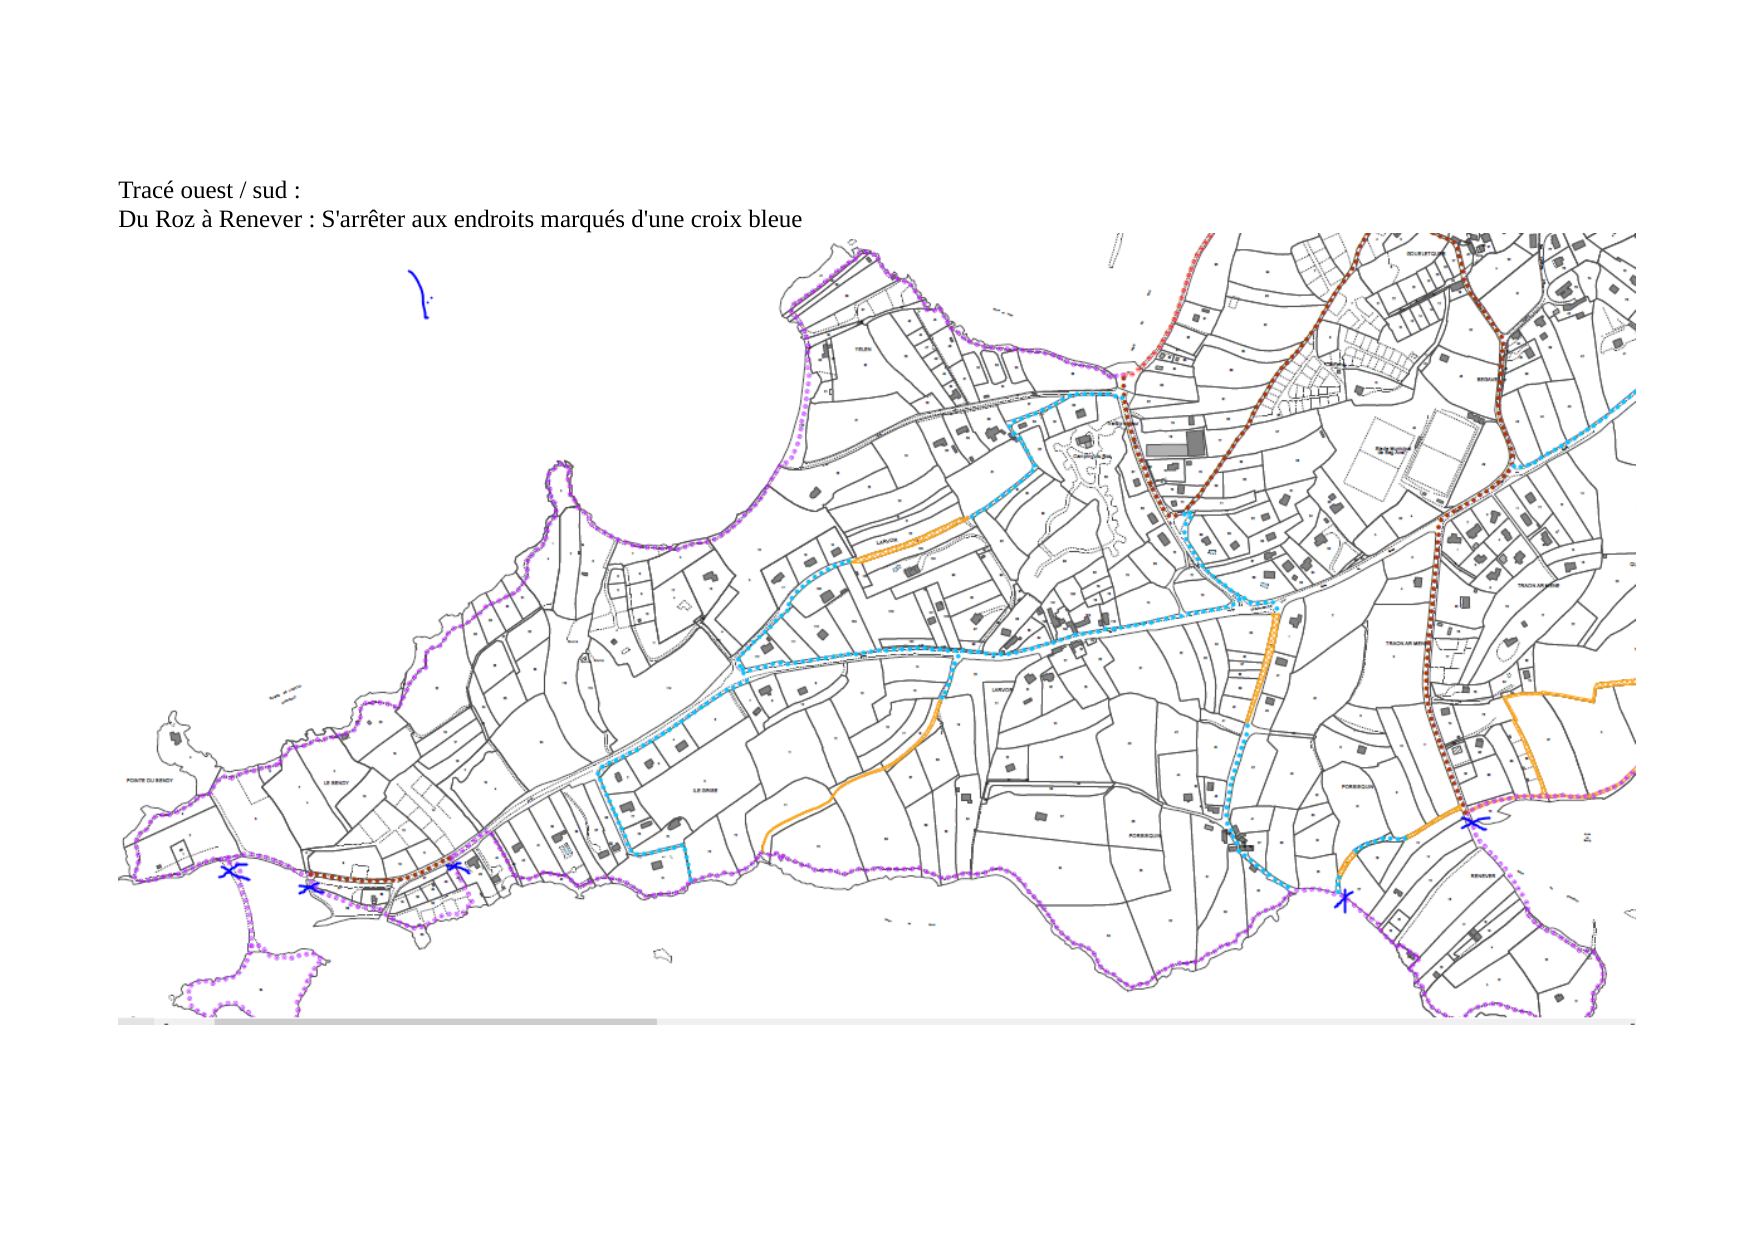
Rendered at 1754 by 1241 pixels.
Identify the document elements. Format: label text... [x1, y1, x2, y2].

text Tracé ouest / sud : [118, 176, 1636, 204]
picture [118, 233, 1636, 1025]
text Du Roz à Renever : S'arrêter aux endroits marqués d'une croix bleue [118, 204, 1636, 233]
